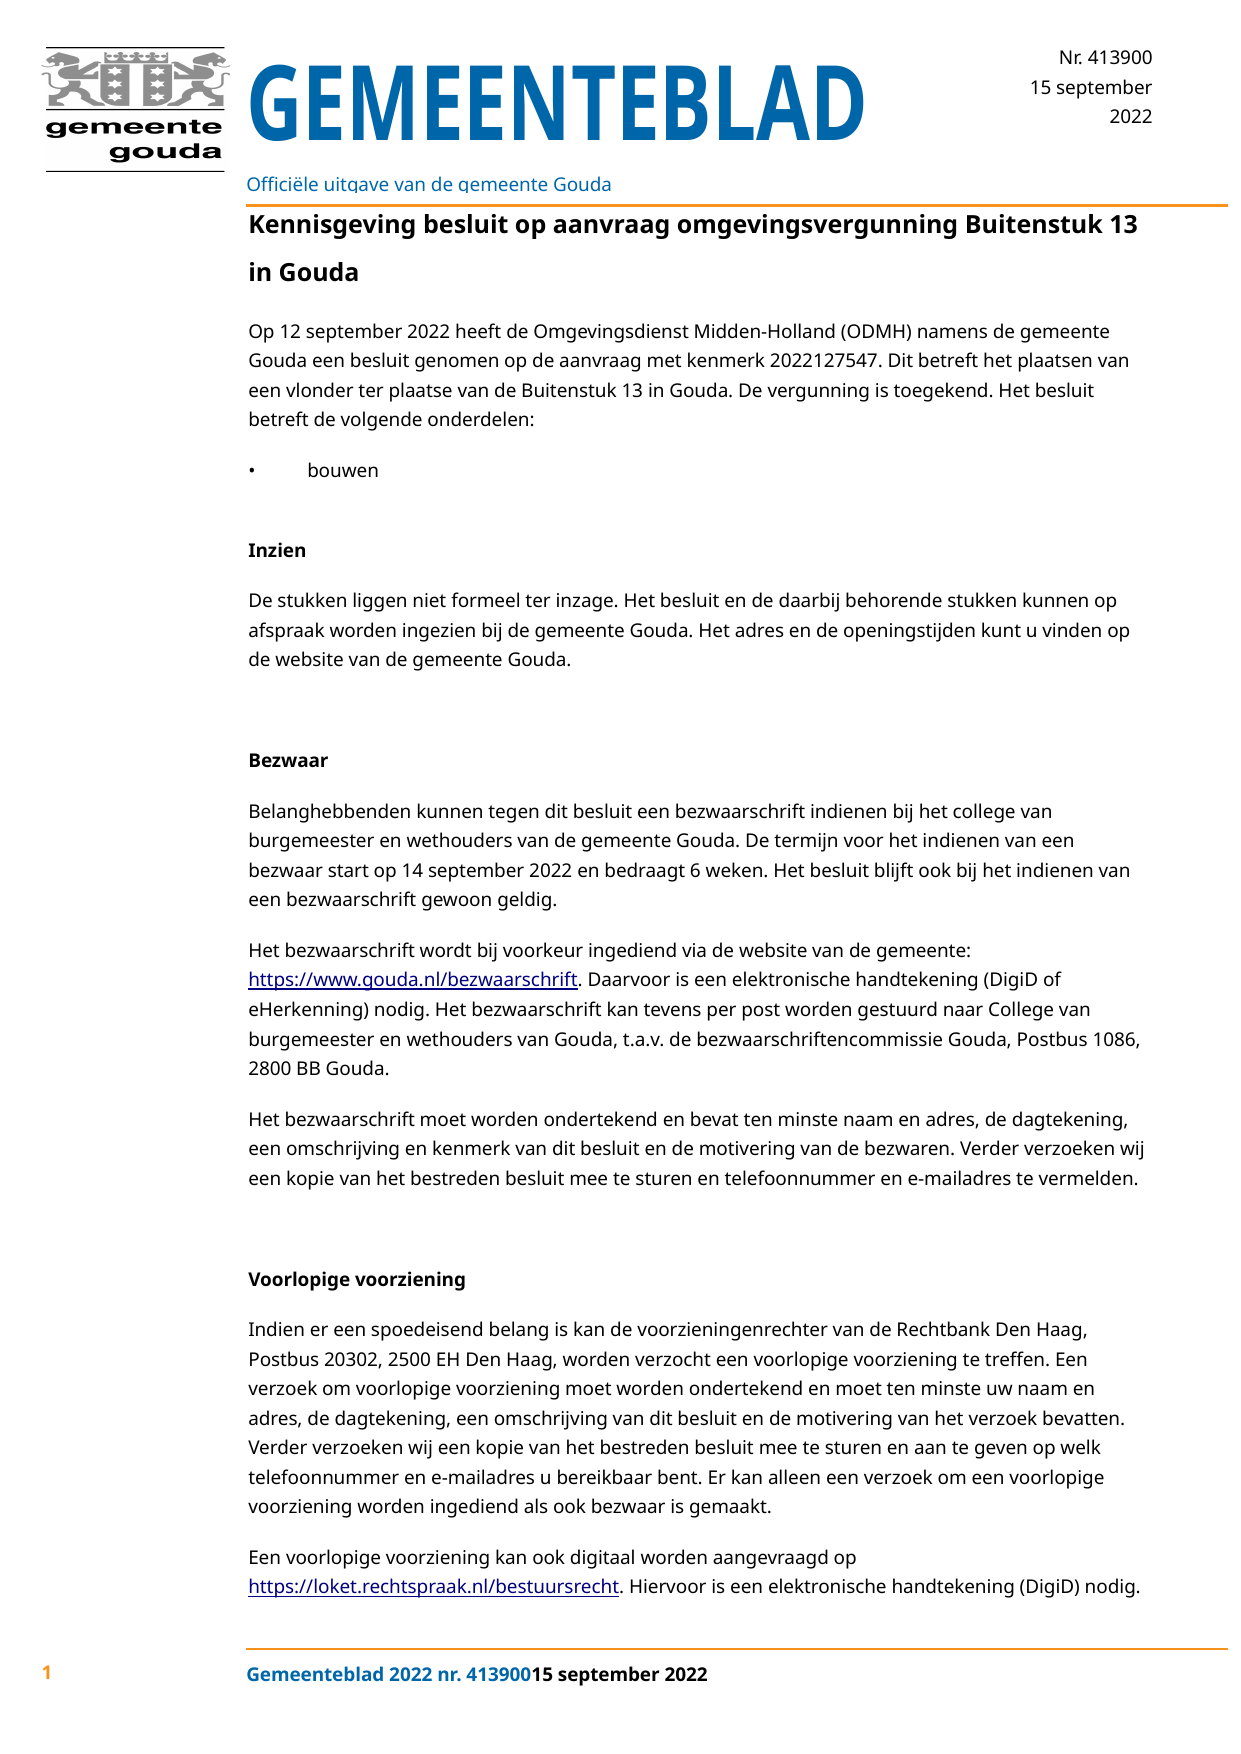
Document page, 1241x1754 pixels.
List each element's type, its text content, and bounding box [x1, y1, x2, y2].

text Op 12 september 2022 heeft de Omgevingsdienst Midden-Holland (ODMH) namens de gemeente Gouda een besluit genomen op de aanvraag met kenmerk 2022127547. Dit betreft het plaatsen van een vlonder ter plaatse van de Buitenstuk 13 in Gouda. De vergunning is toegekend. Het besluit betreft de volgende onderdelen: [248, 318, 1152, 432]
text Kennisgeving besluit op aanvraag omgevingsvergunning Buitenstuk 13 in Gouda [248, 207, 1152, 288]
text Bezwaar [248, 747, 1152, 773]
text Indien er een spoedeisend belang is kan de voorzieningenrechter van de Rechtbank Den Haag, Postbus 20302, 2500 EH Den Haag, worden verzocht een voorlopige voorziening te treffen. Een verzoek om voorlopige voorziening moet worden ondertekend en moet ten minste uw naam en adres, de dagtekening, een omschrijving van dit besluit en de motivering van het verzoek bevatten. Verder verzoeken wij een kopie van het bestreden besluit mee te sturen en aan te geven op welk telefoonnummer en e-mailadres u bereikbaar bent. Er kan alleen een verzoek om een voorlopige voorziening worden ingediend als ook bezwaar is gemaakt. [248, 1316, 1152, 1519]
text Een voorlopige voorziening kan ook digitaal worden aangevraagd op https://loket.rechtspraak.nl/bestuursrecht. Hiervoor is een elektronische handtekening (DigiD) nodig. [248, 1544, 1152, 1599]
text De stukken liggen niet formeel ter inzage. Het besluit en de daarbij behorende stukken kunnen op afspraak worden ingezien bij de gemeente Gouda. Het adres en de openingstijden kunt u vinden op de website van de gemeente Gouda. [248, 587, 1152, 672]
picture [41, 47, 231, 172]
list bouwen [248, 457, 1152, 483]
text Voorlopige voorziening [248, 1266, 1152, 1292]
text Het bezwaarschrift moet worden ondertekend en bevat ten minste naam en adres, de dagtekening, een omschrijving en kenmerk van dit besluit en de motivering van de bezwaren. Verder verzoeken wij een kopie van het bestreden besluit mee te sturen en telefoonnummer en e-mailadres te vermelden. [248, 1106, 1152, 1191]
text Belanghebbenden kunnen tegen dit besluit een bezwaarschrift indienen bij het college van burgemeester en wethouders van de gemeente Gouda. De termijn voor het indienen van een bezwaar start op 14 september 2022 en bedraagt 6 weken. Het besluit blijft ook bij het indienen van een bezwaarschrift gewoon geldig. [248, 798, 1152, 912]
text Het bezwaarschrift wordt bij voorkeur ingediend via de website van de gemeente: https://www.gouda.nl/bezwaarschrift. Daarvoor is een elektronische handtekening (DigiD of eHerkenning) nodig. Het bezwaarschrift kan tevens per post worden gestuurd naar College van burgemeester en wethouders van Gouda, t.a.v. de bezwaarschriftencommissie Gouda, Postbus 1086, 2800 BB Gouda. [248, 937, 1152, 1081]
text Inzien [248, 537, 1152, 563]
